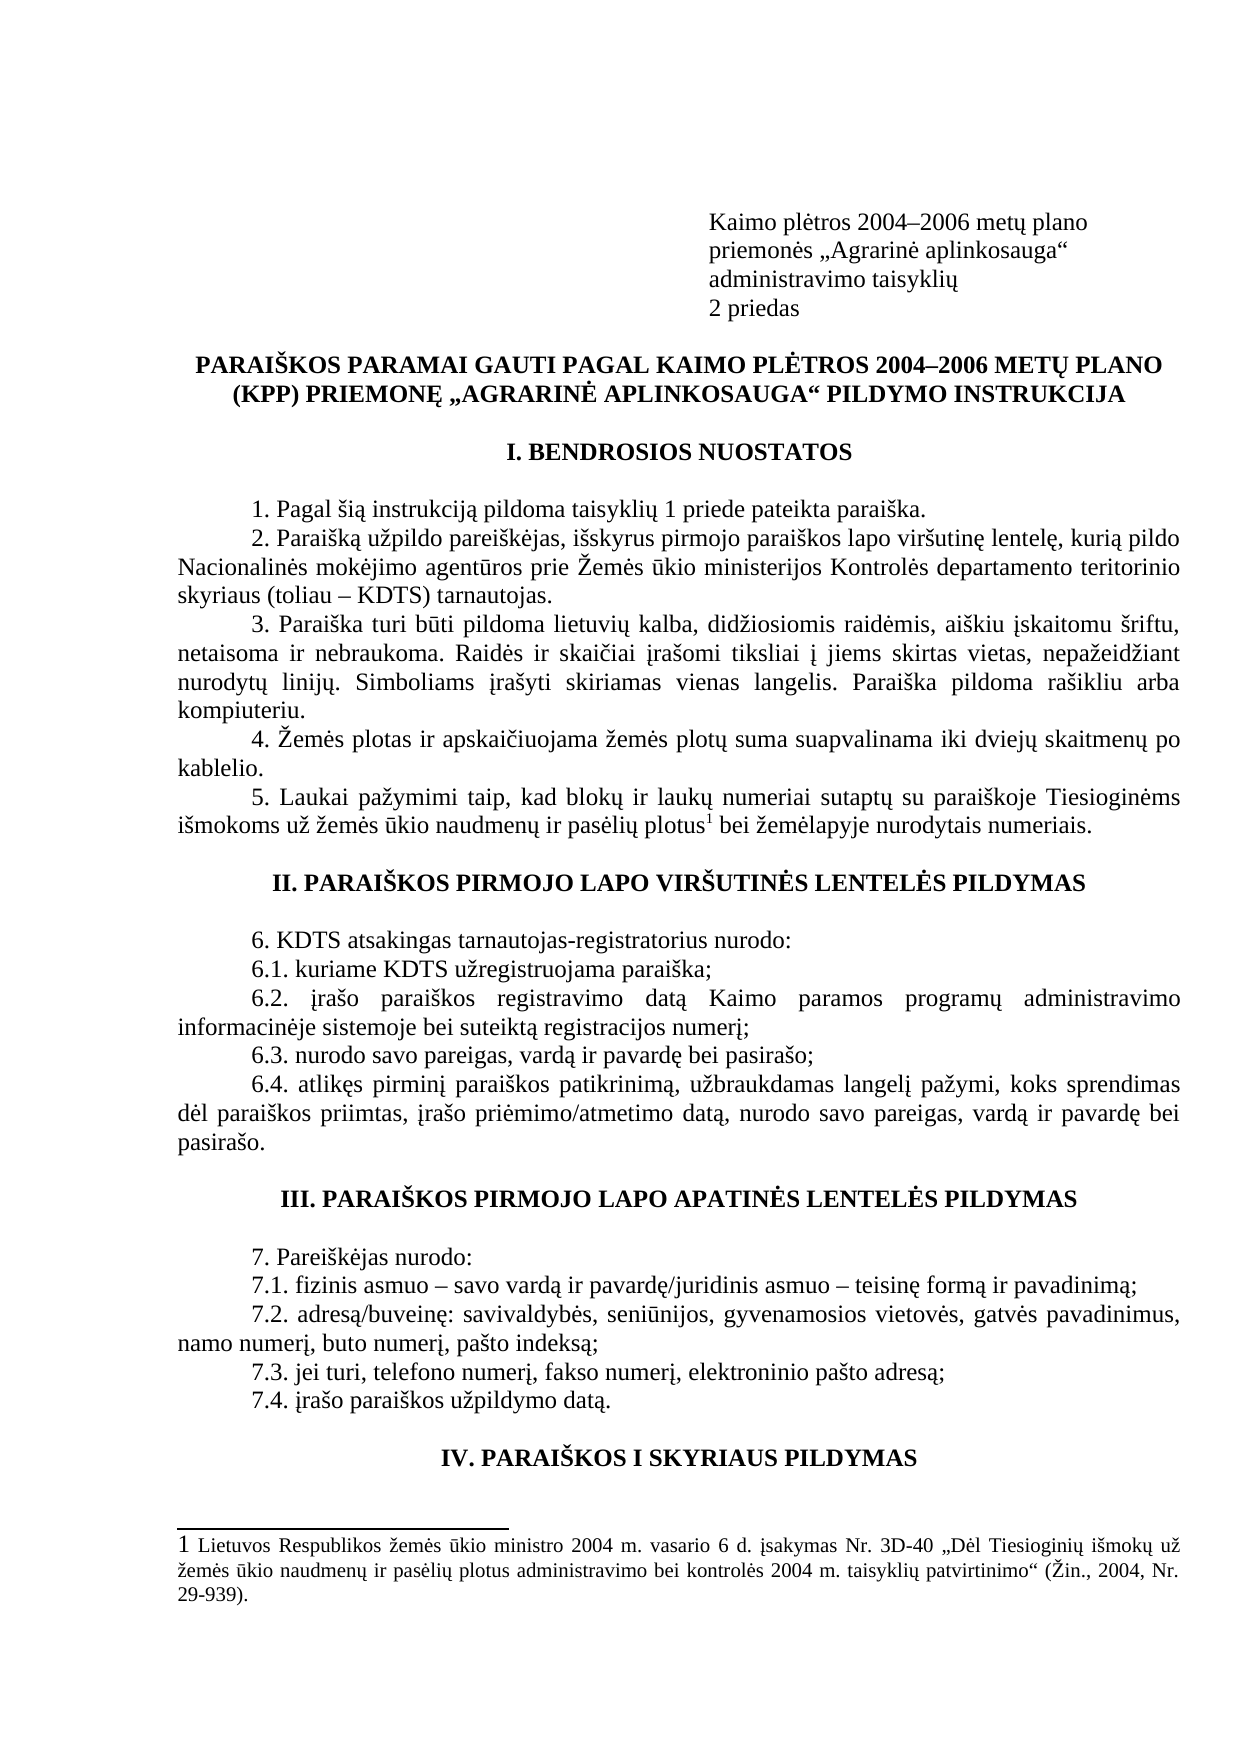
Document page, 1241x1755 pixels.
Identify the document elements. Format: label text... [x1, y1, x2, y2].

text 6. KDTS atsakingas tarnautojas-registratorius nurodo: [177, 925, 1181, 954]
text 6.2. įrašo paraiškos registravimo datą Kaimo paramos programų administravimo informacinėje sistemoje bei suteiktą registracijos numerį; [177, 983, 1181, 1040]
text 3. Paraiška turi būti pildoma lietuvių kalba, didžiosiomis raidėmis, aiškiu įskaitomu šriftu, netaisoma ir nebraukoma. Raidės ir skaičiai įrašomi tiksliai į jiems skirtas vietas, nepažeidžiant nurodytų linijų. Simboliams įrašyti skiriamas vienas langelis. Paraiška pildoma rašikliu arba kompiuteriu. [177, 609, 1181, 724]
text 1. Pagal šią instrukciją pildoma taisyklių 1 priede pateikta paraiška. [177, 494, 1181, 523]
text 4. Žemės plotas ir apskaičiuojama žemės plotų suma suapvalinama iki dviejų skaitmenų po kablelio. [177, 724, 1181, 782]
text administravimo taisyklių [177, 264, 1181, 293]
text Kaimo plėtros 2004–2006 metų plano [177, 207, 1181, 235]
text PARAIŠKOS PARAMAI GAUTI PAGAL KAIMO PLĖTROS 2004–2006 METŲ PLANO (KPP) PRIEMONĘ „AGRARINĖ APLINKOSAUGA“ PILDYMO INSTRUKCIJA [177, 350, 1181, 408]
text 6.3. nurodo savo pareigas, vardą ir pavardę bei pasirašo; [177, 1040, 1181, 1069]
text 7.3. jei turi, telefono numerį, fakso numerį, elektroninio pašto adresą; [177, 1357, 1181, 1385]
text 2 priedas [177, 293, 1181, 322]
text 6.4. atlikęs pirminį paraiškos patikrinimą, užbraukdamas langelį pažymi, koks sprendimas dėl paraiškos priimtas, įrašo priėmimo/atmetimo datą, nurodo savo pareigas, vardą ir pavardę bei pasirašo. [177, 1069, 1181, 1155]
text priemonės „Agrarinė aplinkosauga“ [177, 235, 1181, 264]
text 5. Laukai pažymimi taip, kad blokų ir laukų numeriai sutaptų su paraiškoje Tiesioginėms išmokoms už žemės ūkio naudmenų ir pasėlių plotus bei žemėlapyje nurodytais numeriais. [177, 782, 1181, 839]
text Lietuvos Respublikos žemės ūkio ministro 2004 m. vasario 6 d. įsakymas Nr. 3D-40 „Dėl Tiesioginių išmokų už žemės ūkio naudmenų ir pasėlių plotus administravimo bei kontrolės 2004 m. taisyklių patvirtinimo“ (Žin., 2004, Nr. 29-939). [177, 1529, 1181, 1606]
text 7.1. fizinis asmuo – savo vardą ir pavardę/juridinis asmuo – teisinę formą ir pavadinimą; [177, 1270, 1181, 1299]
text 6.1. kuriame KDTS užregistruojama paraiška; [177, 954, 1181, 983]
text 2. Paraišką užpildo pareiškėjas, išskyrus pirmojo paraiškos lapo viršutinę lentelę, kurią pildo Nacionalinės mokėjimo agentūros prie Žemės ūkio ministerijos Kontrolės departamento teritorinio skyriaus (toliau – KDTS) tarnautojas. [177, 523, 1181, 609]
text 7.2. adresą/buveinę: savivaldybės, seniūnijos, gyvenamosios vietovės, gatvės pavadinimus, namo numerį, buto numerį, pašto indeksą; [177, 1299, 1181, 1357]
text III. PARAIŠKOS PIRMOJO LAPO APATINĖS LENTELĖS PILDYMAS [177, 1184, 1181, 1213]
text II. PARAIŠKOS PIRMOJO LAPO VIRŠUTINĖS LENTELĖS PILDYMAS [177, 868, 1181, 897]
text I. BENDROSIOS NUOSTATOS [177, 437, 1181, 465]
text 7. Pareiškėjas nurodo: [177, 1242, 1181, 1270]
text IV. PARAIŠKOS I SKYRIAUS PILDYMAS [177, 1443, 1181, 1472]
text 7.4. įrašo paraiškos užpildymo datą. [177, 1385, 1181, 1414]
